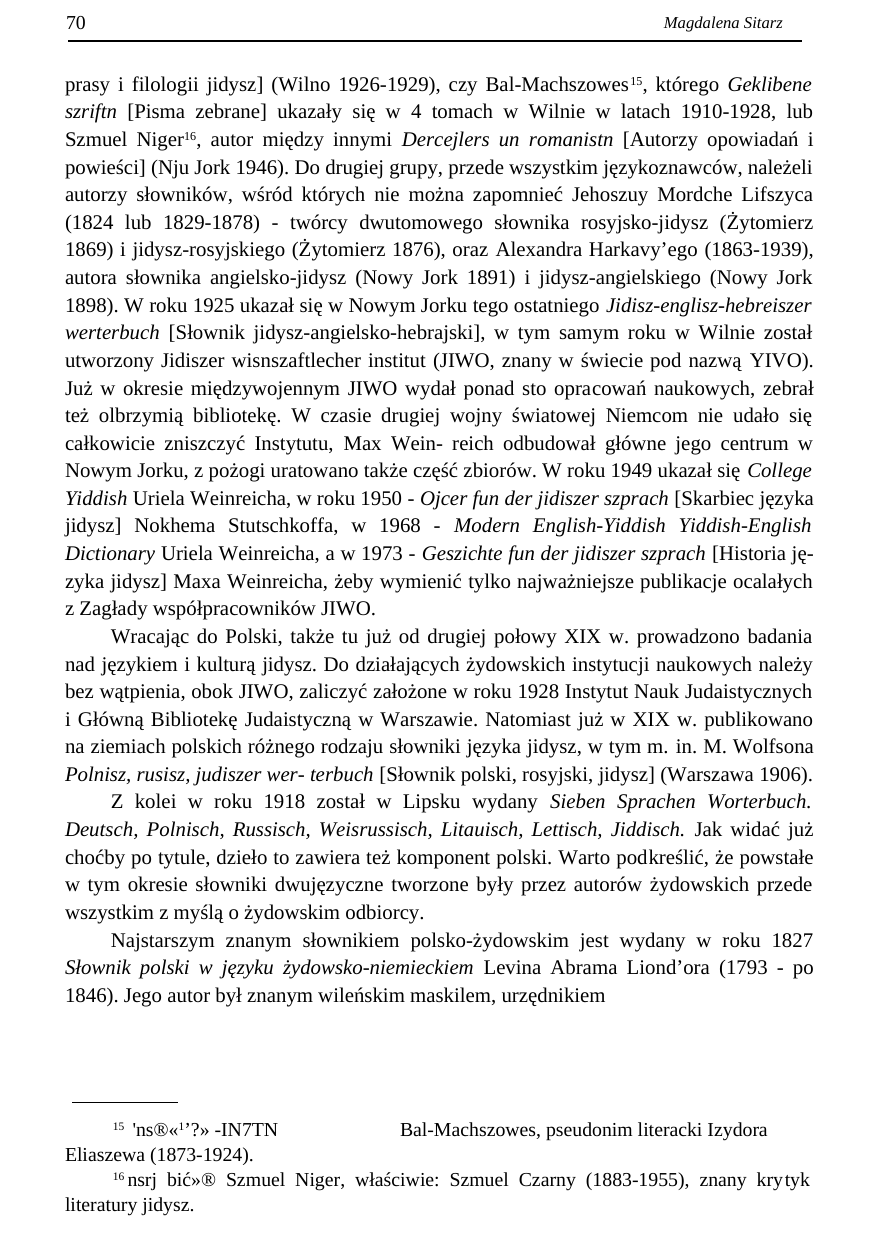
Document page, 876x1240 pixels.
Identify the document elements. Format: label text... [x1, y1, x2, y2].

text Najstarszym znanym słownikiem polsko-żydowskim jest wydany w roku 1827 Słownik polski w języku żydowsko-niemieckiem Levina Abrama Liond’ora (1793 - po 1846). Jego autor był znanym wileńskim maskilem, urzędnikiem [65, 927, 814, 1007]
text prasy i filologii jidysz] (Wilno 1926-1929), czy Bal-Machszowes15, którego Geklibene szriftn [Pisma zebrane] ukazały się w 4 tomach w Wilnie w latach 1910-1928, lub Szmuel Niger16, autor między innymi Dercejlers un romanistn [Autorzy opowiadań i powieści] (Nju Jork 1946). Do drugiej grupy, przede wszystkim językoznawców, należeli autorzy słowników, wśród których nie można zapomnieć Jehoszuy Mordche Lifszyca (1824 lub 1829-1878) - twórcy dwutomowego słownika rosyjsko-jidysz (Żytomierz 1869) i jidysz-rosyjskiego (Żytomierz 1876), oraz Alexandra Harkavy’ego (1863-1939), autora słownika angielsko-jidysz (Nowy Jork 1891) i jidysz-angielskiego (Nowy Jork 1898). W roku 1925 ukazał się w Nowym Jorku tego ostatniego Jidisz-englisz-hebreiszer werterbuch [Słownik jidysz-angielsko-hebrajski], w tym samym roku w Wilnie został utworzony Jidiszer wisnszaftlecher institut (JIWO, znany w świecie pod nazwą YIVO). Już w okresie międzywojennym JIWO wydał ponad sto opra­cowań naukowych, zebrał też olbrzymią bibliotekę. W czasie drugiej wojny światowej Niemcom nie udało się całkowicie zniszczyć Instytutu, Max Wein- reich odbudował główne jego centrum w Nowym Jorku, z pożogi uratowano także część zbiorów. W roku 1949 ukazał się College Yiddish Uriela Weinreicha, w roku 1950 - Ojcer fun der jidiszer szprach [Skarbiec języka jidysz] Nokhema Stutschkoffa, w 1968 - Modern English-Yiddish Yiddish-English Dictionary Uriela Weinreicha, a w 1973 - Geszichte fun der jidiszer szprach [Historia ję­zyka jidysz] Maxa Weinreicha, żeby wymienić tylko najważniejsze publikacje ocalałych z Zagłady współpracowników JIWO. [65, 72, 814, 620]
text Z kolei w roku 1918 został w Lipsku wydany Sieben Sprachen Worterbuch. Deutsch, Polnisch, Russisch, Weisrussisch, Litauisch, Lettisch, Jiddisch. Jak widać już choćby po tytule, dzieło to zawiera też komponent polski. Warto pod­kreślić, że powstałe w tym okresie słowniki dwujęzyczne tworzone były przez autorów żydowskich przede wszystkim z myślą o żydowskim odbiorcy. [65, 789, 814, 924]
text 15 'ns®«1’?» -IN7TN Bal-Machszowes, pseudonim literacki Izydora [65, 1118, 810, 1141]
text Wracając do Polski, także tu już od drugiej połowy XIX w. prowadzono badania nad językiem i kulturą jidysz. Do działających żydowskich instytucji naukowych należy bez wątpienia, obok JIWO, zaliczyć założone w roku 1928 Instytut Nauk Judaistycznych i Główną Bibliotekę Judaistyczną w Warszawie. Natomiast już w XIX w. publikowano na ziemiach polskich różnego rodzaju słowniki języka jidysz, w tym m. in. M. Wolfsona Polnisz, rusisz, judiszer wer- terbuch [Słownik polski, rosyjski, jidysz] (Warszawa 1906). [65, 624, 814, 786]
text 16 nsrj bić»® Szmuel Niger, właściwie: Szmuel Czarny (1883-1955), znany kry­tyk literatury jidysz. [65, 1168, 810, 1216]
text Magdalena Sitarz [664, 13, 805, 32]
text 70 [66, 11, 92, 34]
text Eliaszewa (1873-1924). [65, 1143, 810, 1164]
